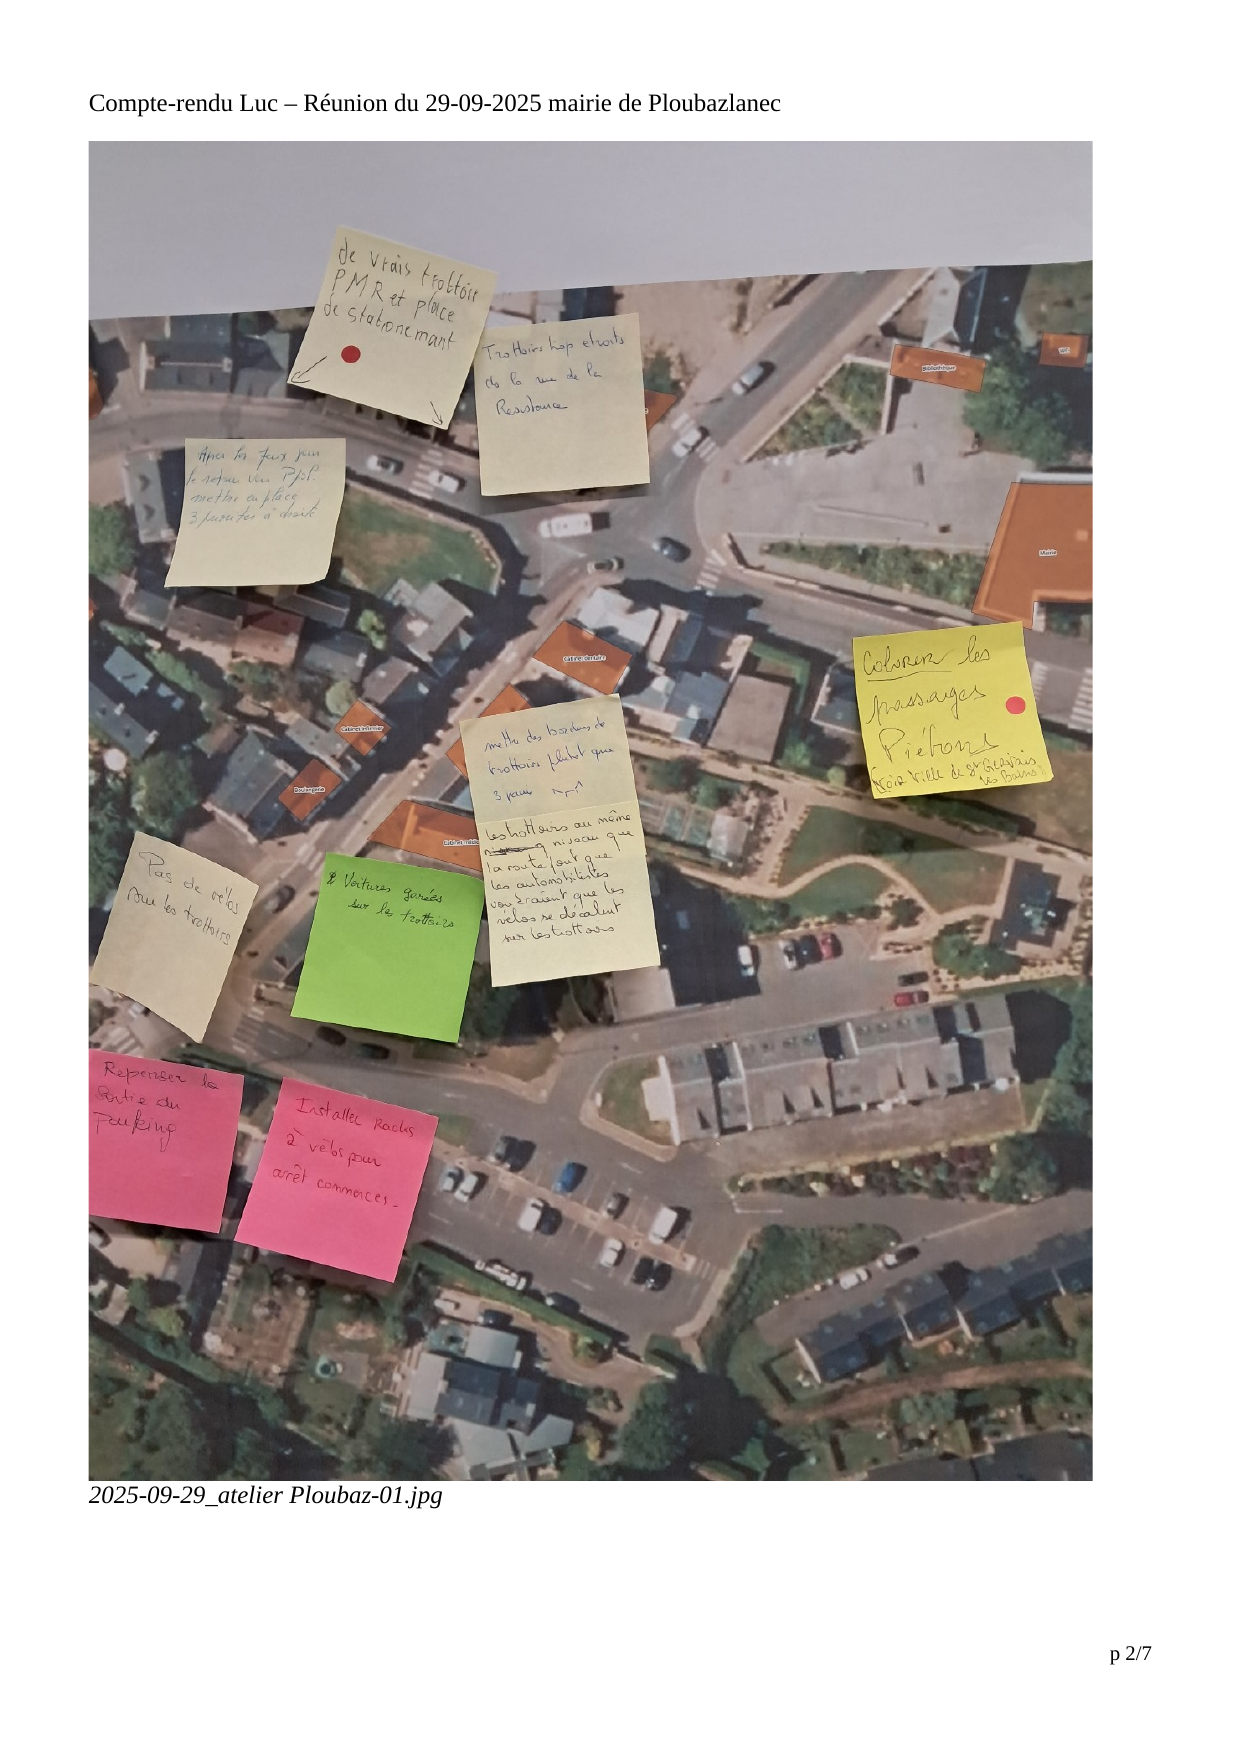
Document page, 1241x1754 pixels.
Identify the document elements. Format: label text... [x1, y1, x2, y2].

text 2025-09-29_atelier Ploubaz-01.jpg [88, 1481, 1092, 1509]
picture [88, 141, 1093, 1481]
